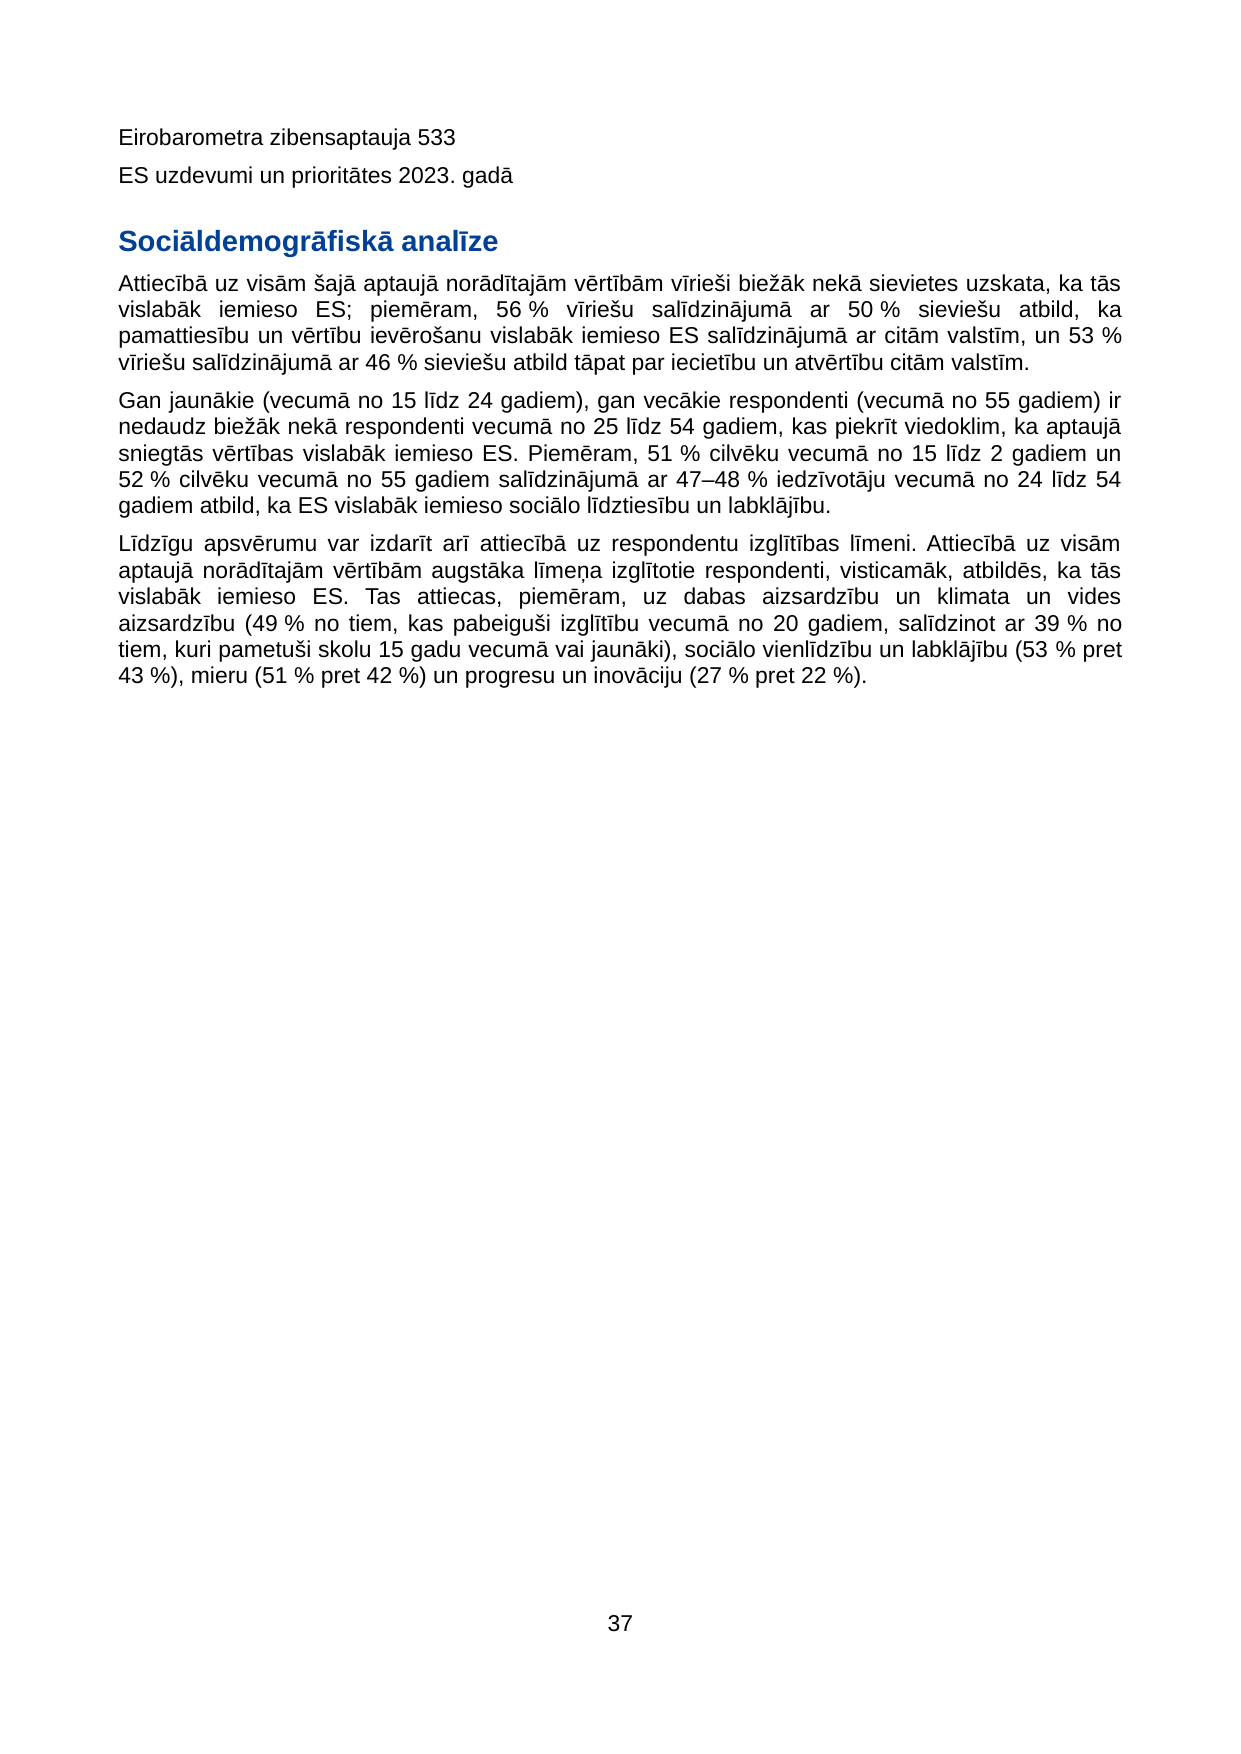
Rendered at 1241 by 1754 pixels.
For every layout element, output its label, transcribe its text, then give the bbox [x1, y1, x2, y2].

text Attiecībā uz visām šajā aptaujā norādītajām vērtībām vīrieši biežāk nekā sievietes uzskata, ka tās vislabāk iemieso ES; piemēram, 56 % vīriešu salīdzinājumā ar 50 % sieviešu atbild, ka pamattiesību un vērtību ievērošanu vislabāk iemieso ES salīdzinājumā ar citām valstīm, un 53 % vīriešu salīdzinājumā ar 46 % sieviešu atbild tāpat par iecietību un atvērtību citām valstīm. [118, 269, 1122, 375]
text Sociāldemogrāfiskā analīze [118, 224, 1122, 258]
text Gan jaunākie (vecumā no 15 līdz 24 gadiem), gan vecākie respondenti (vecumā no 55 gadiem) ir nedaudz biežāk nekā respondenti vecumā no 25 līdz 54 gadiem, kas piekrīt viedoklim, ka aptaujā sniegtās vērtības vislabāk iemieso ES. Piemēram, 51 % cilvēku vecumā no 15 līdz 2 gadiem un 52 % cilvēku vecumā no 55 gadiem salīdzinājumā ar 47–48 % iedzīvotāju vecumā no 24 līdz 54 gadiem atbild, ka ES vislabāk iemieso sociālo līdztiesību un labklājību. [118, 387, 1122, 518]
text Līdzīgu apsvērumu var izdarīt arī attiecībā uz respondentu izglītības līmeni. Attiecībā uz visām aptaujā norādītajām vērtībām augstāka līmeņa izglītotie respondenti, visticamāk, atbildēs, ka tās vislabāk iemieso ES. Tas attiecas, piemēram, uz dabas aizsardzību un klimata un vides aizsardzību (49 % no tiem, kas pabeiguši izglītību vecumā no 20 gadiem, salīdzinot ar 39 % no tiem, kuri pametuši skolu 15 gadu vecumā vai jaunāki), sociālo vienlīdzību un labklājību (53 % pret 43 %), mieru (51 % pret 42 %) un progresu un inovāciju (27 % pret 22 %). [118, 530, 1122, 688]
